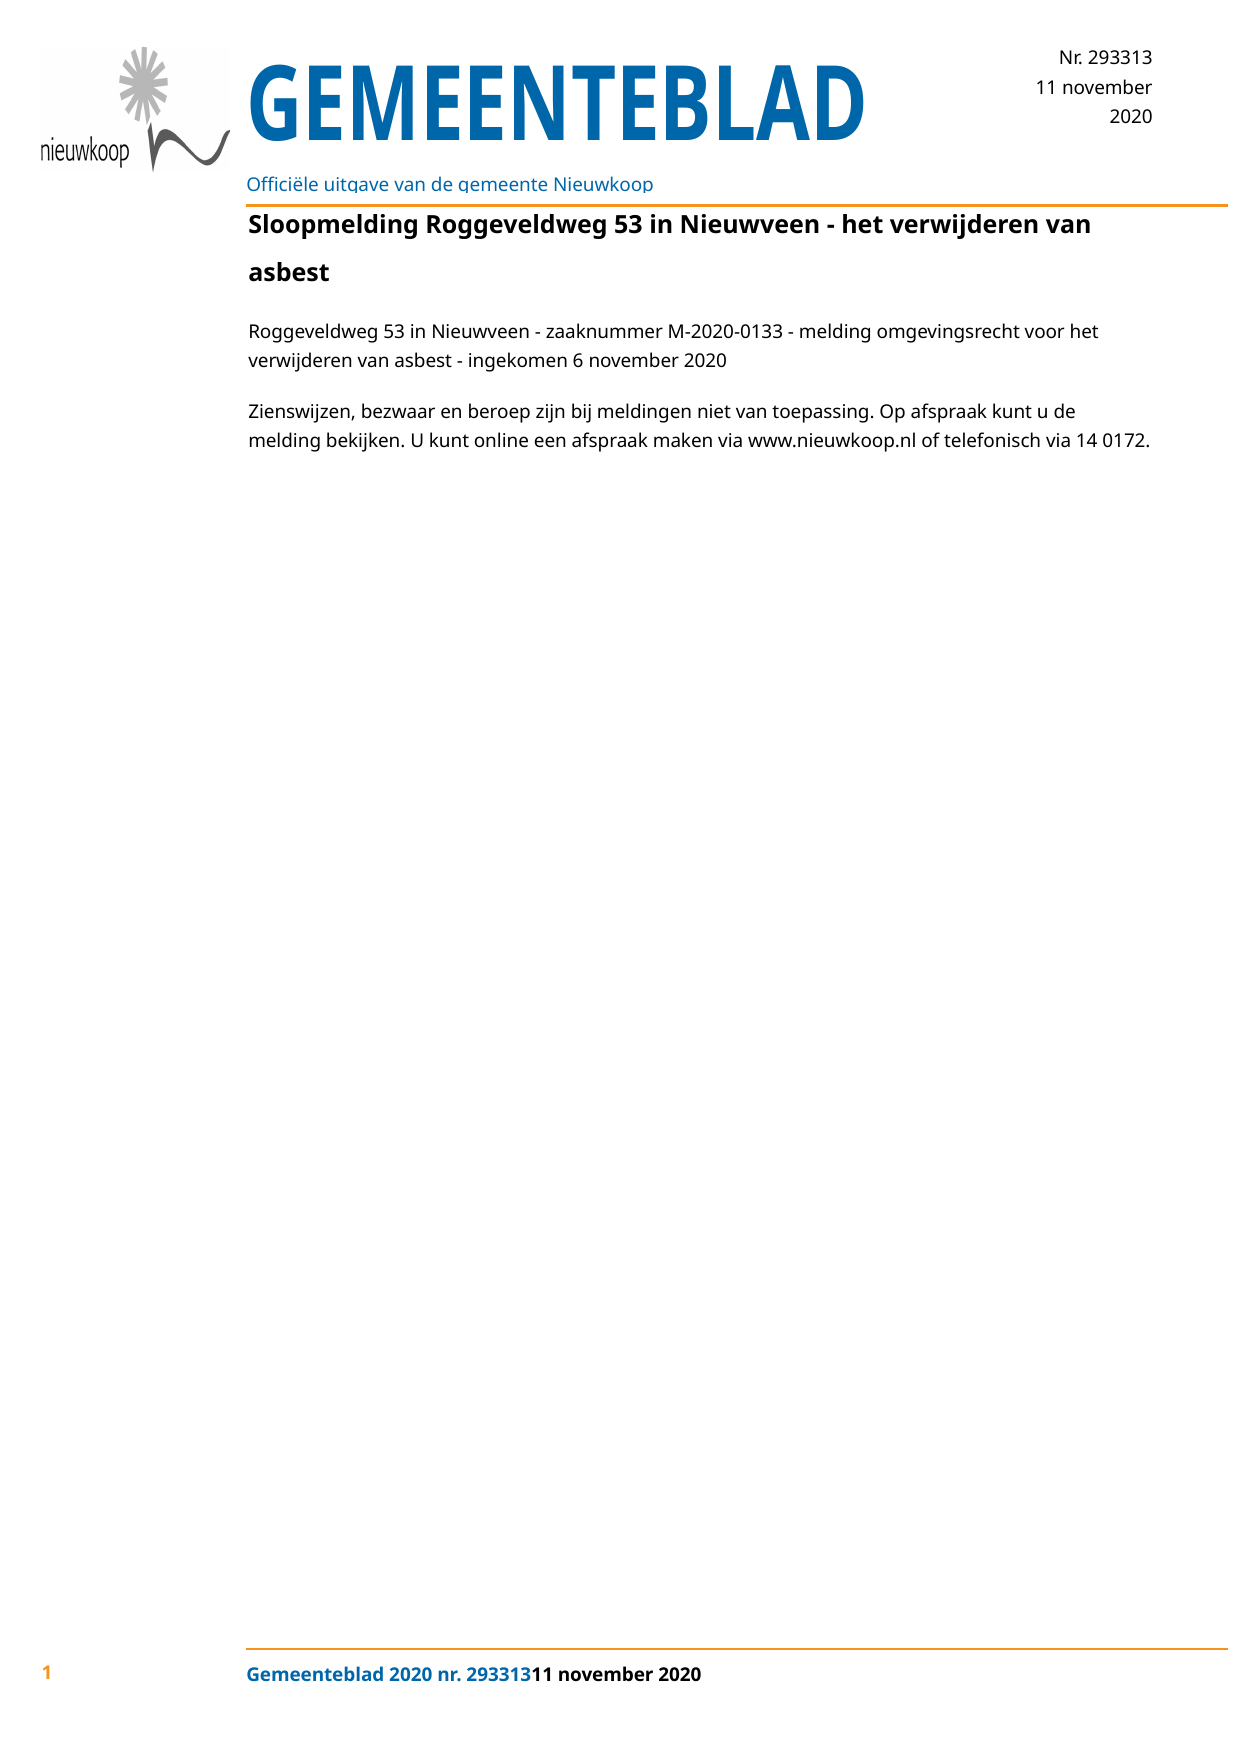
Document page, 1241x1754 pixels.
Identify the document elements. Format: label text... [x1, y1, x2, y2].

text Roggeveldweg 53 in Nieuwveen - zaaknummer M-2020-0133 - melding omgevingsrecht voor het verwijderen van asbest - ingekomen 6 november 2020 [248, 318, 1152, 373]
text Sloopmelding Roggeveldweg 53 in Nieuwveen - het verwijderen van asbest [248, 207, 1152, 288]
picture [41, 47, 231, 172]
text Zienswijzen, bezwaar en beroep zijn bij meldingen niet van toepassing. Op afspraak kunt u de melding bekijken. U kunt online een afspraak maken via www.nieuwkoop.nl of telefonisch via 14 0172. [248, 398, 1152, 453]
